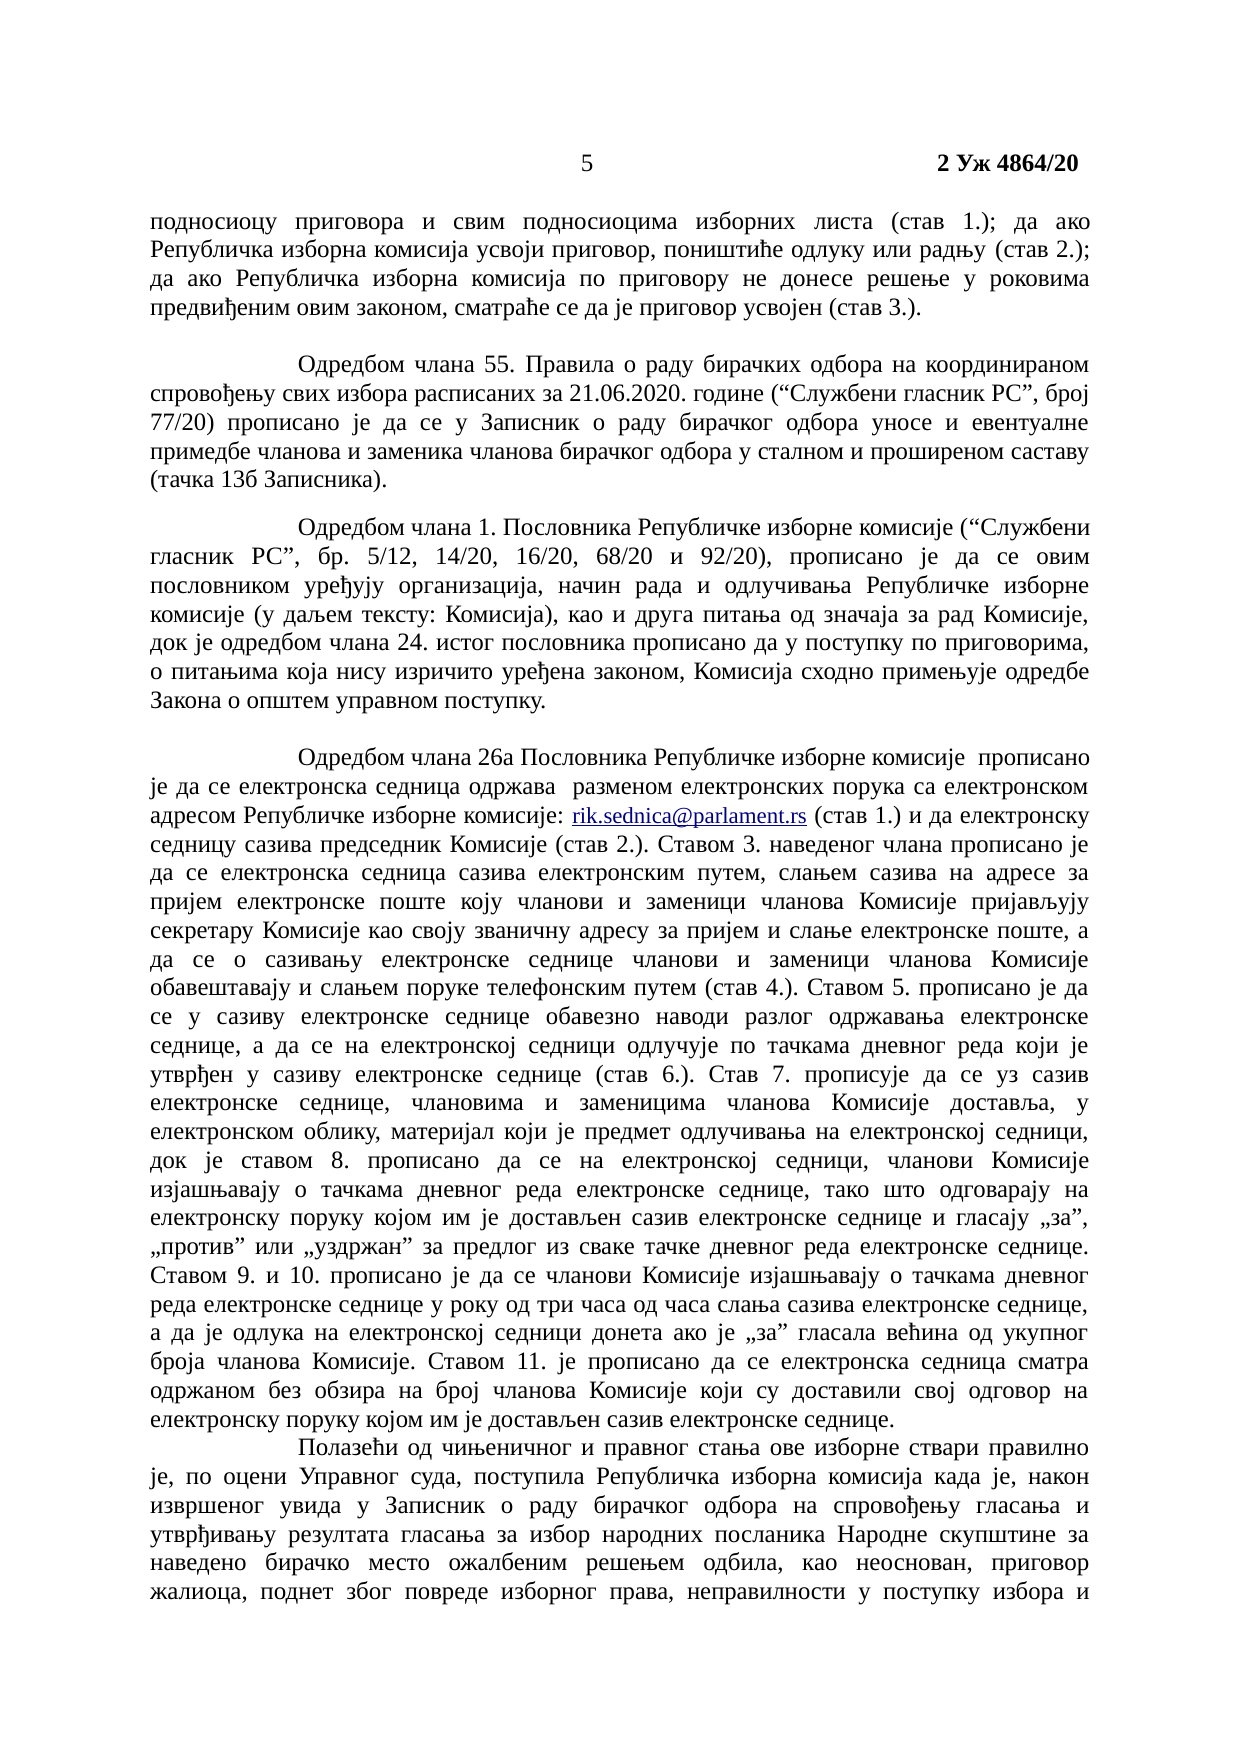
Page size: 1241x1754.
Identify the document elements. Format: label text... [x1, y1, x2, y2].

text подносиоцу приговора и свим подносиоцима изборних листа (став 1.); да ако Републичка изборна комисија усвоји приговор, поништиће одлуку или радњу (став 2.); да ако Републичка изборна комисија по приговору не донесе решење у роковима предвиђеним овим законом, сматраће се да је приговор усвојен (став 3.). [150, 206, 1090, 321]
text Одредбом члана 55. Правила о раду бирачких одбора на координираном спровођењу свих избора расписаних за 21.06.2020. године (“Службени гласник РС”, број 77/20) прописано је да се у Записник о раду бирачког одбора уносе и евентуалне примедбе чланова и заменика чланова бирачког одбора у сталном и проширеном саставу (тачка 13б Записника). [150, 349, 1090, 493]
text Одредбом члана 1. Пословника Републичке изборне комисије (“Службени гласник РС”, бр. 5/12, 14/20, 16/20, 68/20 и 92/20), прописано је да се овим пословником уређују организација, начин рада и одлучивања Републичке изборне комисије (у даљем тексту: Комисија), као и друга питања од значаја за рад Комисије, док је одредбом члана 24. истог пословника прописано да у поступку по приговорима, о питањима која нису изричито уређена законом, Комисија сходно примењује одредбе Закона о општем управном поступку. [150, 512, 1090, 714]
text Полазећи од чињеничног и правног стања ове изборне ствари правилно је, по оцени Управног суда, поступила Републичка изборна комисија када је, након извршеног увида у Записник о раду бирачког одбора на спровођењу гласања и утврђивању резултата гласања за избор народних посланика Народне скупштине за наведено бирачко место ожалбеним решењем одбила, као неоснован, приговор жалиоца, поднет због повреде изборног права, неправилности у поступку избора и [150, 1432, 1090, 1605]
text Одредбом члана 26а Пословника Републичке изборне комисије прописано је да се електронска седница одржава разменом електронских порука са електронском адресом Републичке изборне комисије: rik.sednica@parlament.rs (став 1.) и да електронску седницу сазива председник Комисије (став 2.). Ставом 3. наведеног члана прописано је да се електронска седница сазива електронским путем, слањем сазива на адресе за пријем електронске поште коју чланови и заменици чланова Комисије пријављују секретару Комисије као своју званичну адресу за пријем и слање електронске поште, а да се о сазивању електронске седнице чланови и заменици чланова Комисије обавештавају и слањем поруке телефонским путем (став 4.). Ставом 5. прописано је да се у сазиву електронске седнице обавезно наводи разлог одржавања електронске седнице, а да се на електронској седници одлучује по тачкама дневног реда који је утврђен у сазиву електронске седнице (став 6.). Став 7. прописује да се уз сазив електронске седнице, члановима и заменицима чланова Комисије доставља, у електронском облику, материјал који је предмет одлучивања на електронској седници, док је ставом 8. прописано да се на електронској седници, чланови Комисије изјашњавају о тачкама дневног реда електронске седнице, тако што одговарају на електронску поруку којом им је достављен сазив електронске седнице и гласају „за”, „против” или „уздржан” за предлог из сваке тачке дневног реда електронске седнице. Ставом 9. и 10. прописано је да се чланови Комисије изјашњавају о тачкама дневног реда електронске седнице у року од три часа од часа слања сазива електронске седнице, а да је одлука на електронској седници донета ако је „за” гласала већина од укупног броја чланова Комисије. Ставом 11. је прописано да се електронска седница сматра одржаном без обзира на број чланова Комисије који су доставили свој одговор на електронску поруку којом им је достављен сазив електронске седнице. [150, 742, 1090, 1432]
